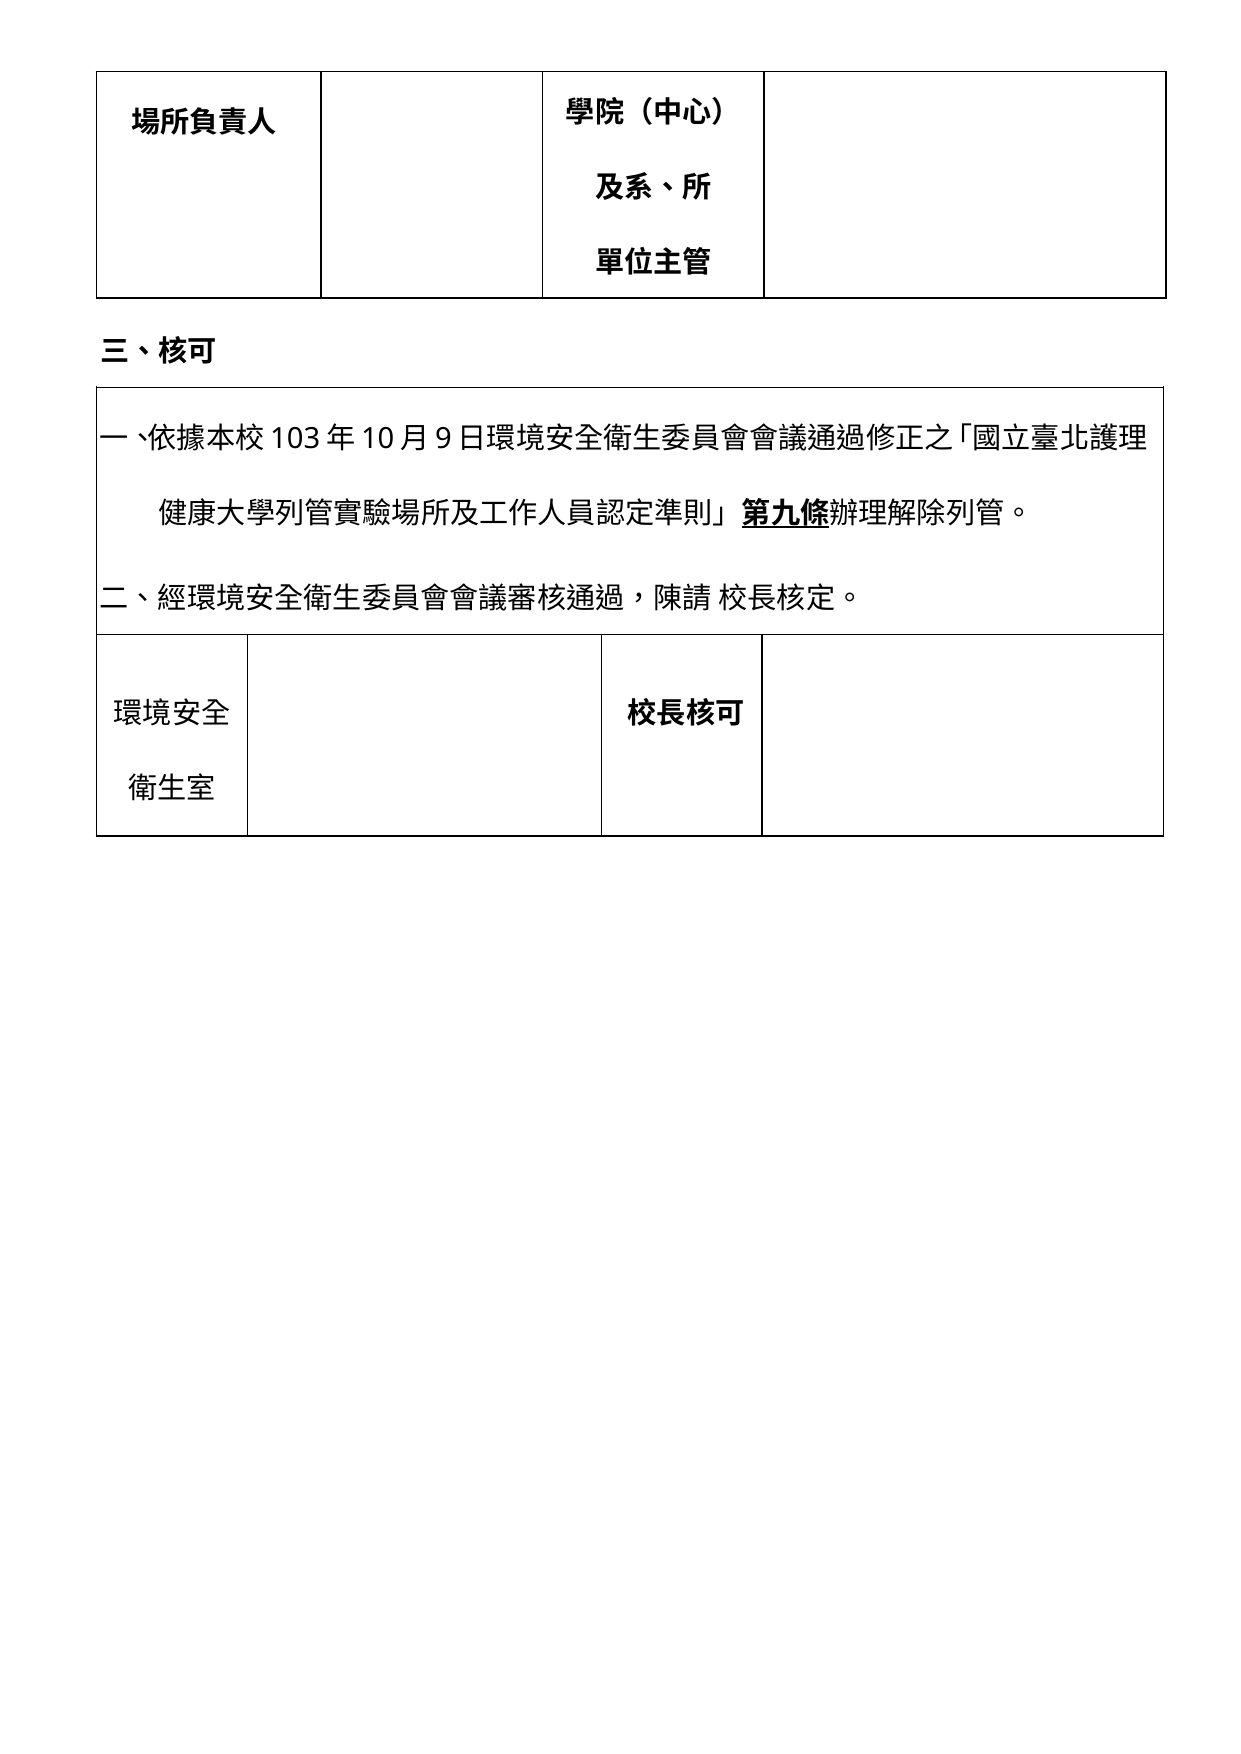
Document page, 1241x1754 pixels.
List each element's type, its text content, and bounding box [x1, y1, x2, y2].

table_cell [322, 72, 542, 297]
table_cell 校長核可 [602, 635, 761, 835]
table_cell 學院（中心） 及系、所 單位主管 [543, 72, 763, 297]
table_cell [248, 635, 601, 835]
table_cell 環境安全衛生室 [97, 635, 247, 835]
table_cell 場所負責人 [97, 72, 320, 297]
table_cell [763, 635, 1163, 835]
table_header 一、依據本校103年10月9日環境安全衛生委員會會議通過修正之「國立臺北護理 健康大學列管實驗場所及工作人員認定準則」第九條辦理解除列管。 二、經環境安全衛生委員會會議審核通過，陳請 校長核定。 [97, 388, 1163, 634]
table_cell [765, 72, 1165, 297]
text 三、核可 [100, 311, 1175, 386]
